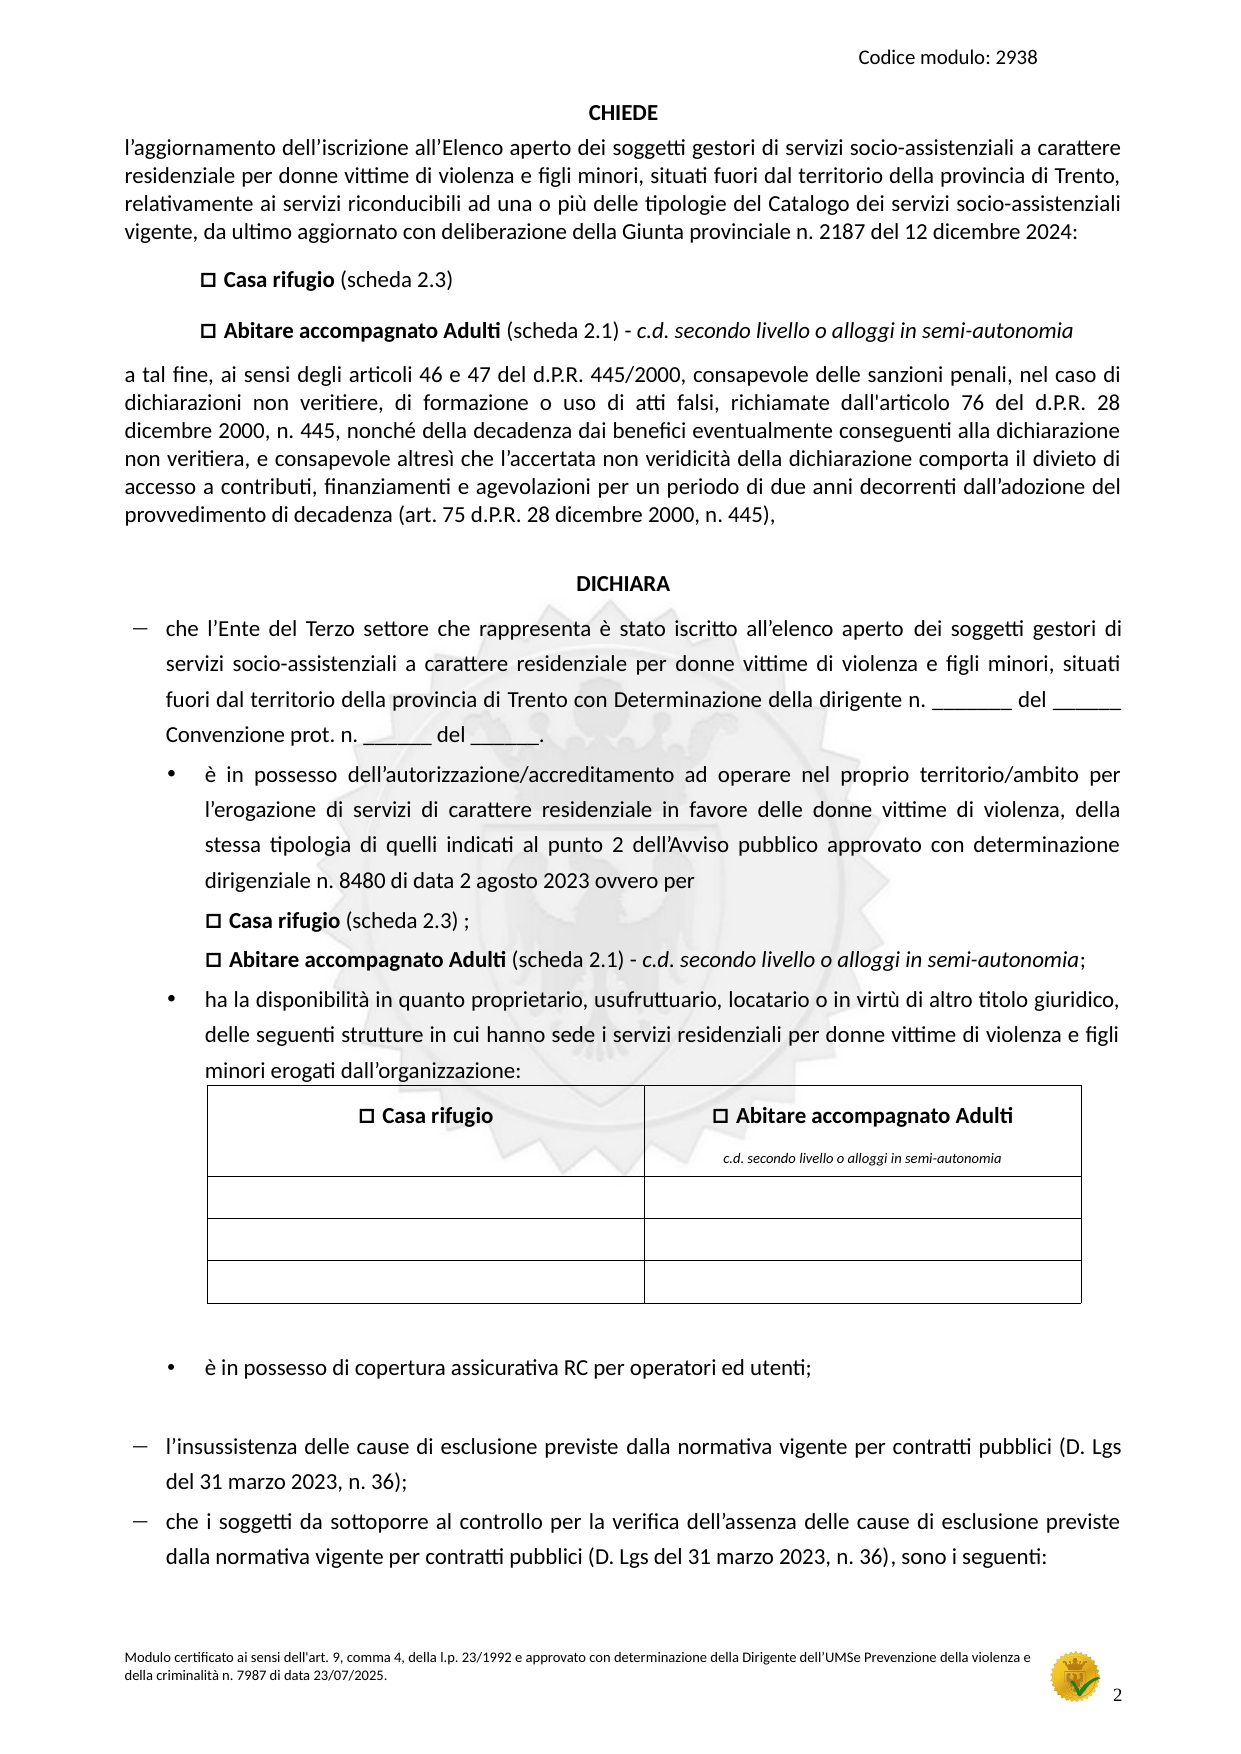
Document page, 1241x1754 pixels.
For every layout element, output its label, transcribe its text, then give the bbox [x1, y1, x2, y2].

table_cell [645, 1261, 1081, 1302]
picture [124, 127, 1122, 133]
table_cell [208, 1177, 644, 1218]
text □ Abitare accompagnato Adulti (scheda 2.1) - c.d. secondo livello o alloggi in semi-autonomia [124, 310, 1122, 345]
text l’aggiornamento dell’iscrizione all’Elenco aperto dei soggetti gestori di servizi socio-assistenziali a carattere residenziale per donne vittime di violenza e figli minori, situati fuori dal territorio della provincia di Trento, relativamente ai servizi riconducibili ad una o più delle tipologie del Catalogo dei servizi socio-assistenziali vigente, da ultimo aggiornato con deliberazione della Giunta provinciale n. 2187 del 12 dicembre 2024: [124, 133, 1122, 245]
picture [124, 295, 1122, 310]
list è in possesso di copertura assicurativa RC per operatori ed utenti; [167, 1347, 1122, 1382]
picture [124, 345, 1122, 360]
list ha la disponibilità in quanto proprietario, usufruttuario, locatario o in virtù di altro titolo giuridico, delle seguenti strutture in cui hanno sede i servizi residenziali per donne vittime di violenza e figli minori erogati dall’organizzazione: [167, 979, 1122, 1085]
picture [124, 245, 1122, 259]
picture [124, 597, 1122, 1713]
table_cell [645, 1177, 1081, 1218]
list □ Abitare accompagnato Adulti (scheda 2.1) - c.d. secondo livello o alloggi in semi-autonomia; [167, 939, 1122, 975]
list che l’Ente del Terzo settore che rappresenta è stato iscritto all’elenco aperto dei soggetti gestori di servizi socio-assistenziali a carattere residenziale per donne vittime di violenza e figli minori, situati fuori dal territorio della provincia di Trento con Determinazione della dirigente n. _______ del ______ Convenzione prot. n. ______ del ______. [130, 608, 1122, 749]
picture [124, 528, 1122, 569]
table_cell [208, 1261, 644, 1302]
list che i soggetti da sottoporre al controllo per la verifica dell’assenza delle cause di esclusione previste dalla normativa vigente per contratti pubblici (D. Lgs del 31 marzo 2023, n. 36), sono i seguenti: [130, 1501, 1122, 1572]
table_header □ Casa rifugio [208, 1086, 644, 1176]
text CHIEDE [124, 98, 1122, 127]
list □ Casa rifugio (scheda 2.3) ; [167, 900, 1122, 935]
table_cell [645, 1219, 1081, 1260]
table_header □ Abitare accompagnato Adulti c.d. secondo livello o alloggi in semi-autonomia [645, 1086, 1081, 1176]
picture [124, 44, 1122, 98]
list l’insussistenza delle cause di esclusione previste dalla normativa vigente per contratti pubblici (D. Lgs del 31 marzo 2023, n. 36); [130, 1426, 1122, 1497]
table_cell [208, 1219, 644, 1260]
text DICHIARA [124, 569, 1122, 597]
list è in possesso dell’autorizzazione/accreditamento ad operare nel proprio territorio/ambito per l’erogazione di servizi di carattere residenziale in favore delle donne vittime di violenza, della stessa tipologia di quelli indicati al punto 2 dell’Avviso pubblico approvato con determinazione dirigenziale n. 8480 di data 2 agosto 2023 ovvero per [167, 754, 1122, 895]
text □ Casa rifugio (scheda 2.3) [124, 259, 1122, 295]
text a tal fine, ai sensi degli articoli 46 e 47 del d.P.R. 445/2000, consapevole delle sanzioni penali, nel caso di dichiarazioni non veritiere, di formazione o uso di atti falsi, richiamate dall'articolo 76 del d.P.R. 28 dicembre 2000, n. 445, nonché della decadenza dai benefici eventualmente conseguenti alla dichiarazione non veritiera, e consapevole altresì che l’accertata non veridicità della dichiarazione comporta il divieto di accesso a contributi, finanziamenti e agevolazioni per un periodo di due anni decorrenti dall’adozione del provvedimento di decadenza (art. 75 d.P.R. 28 dicembre 2000, n. 445), [124, 360, 1122, 528]
